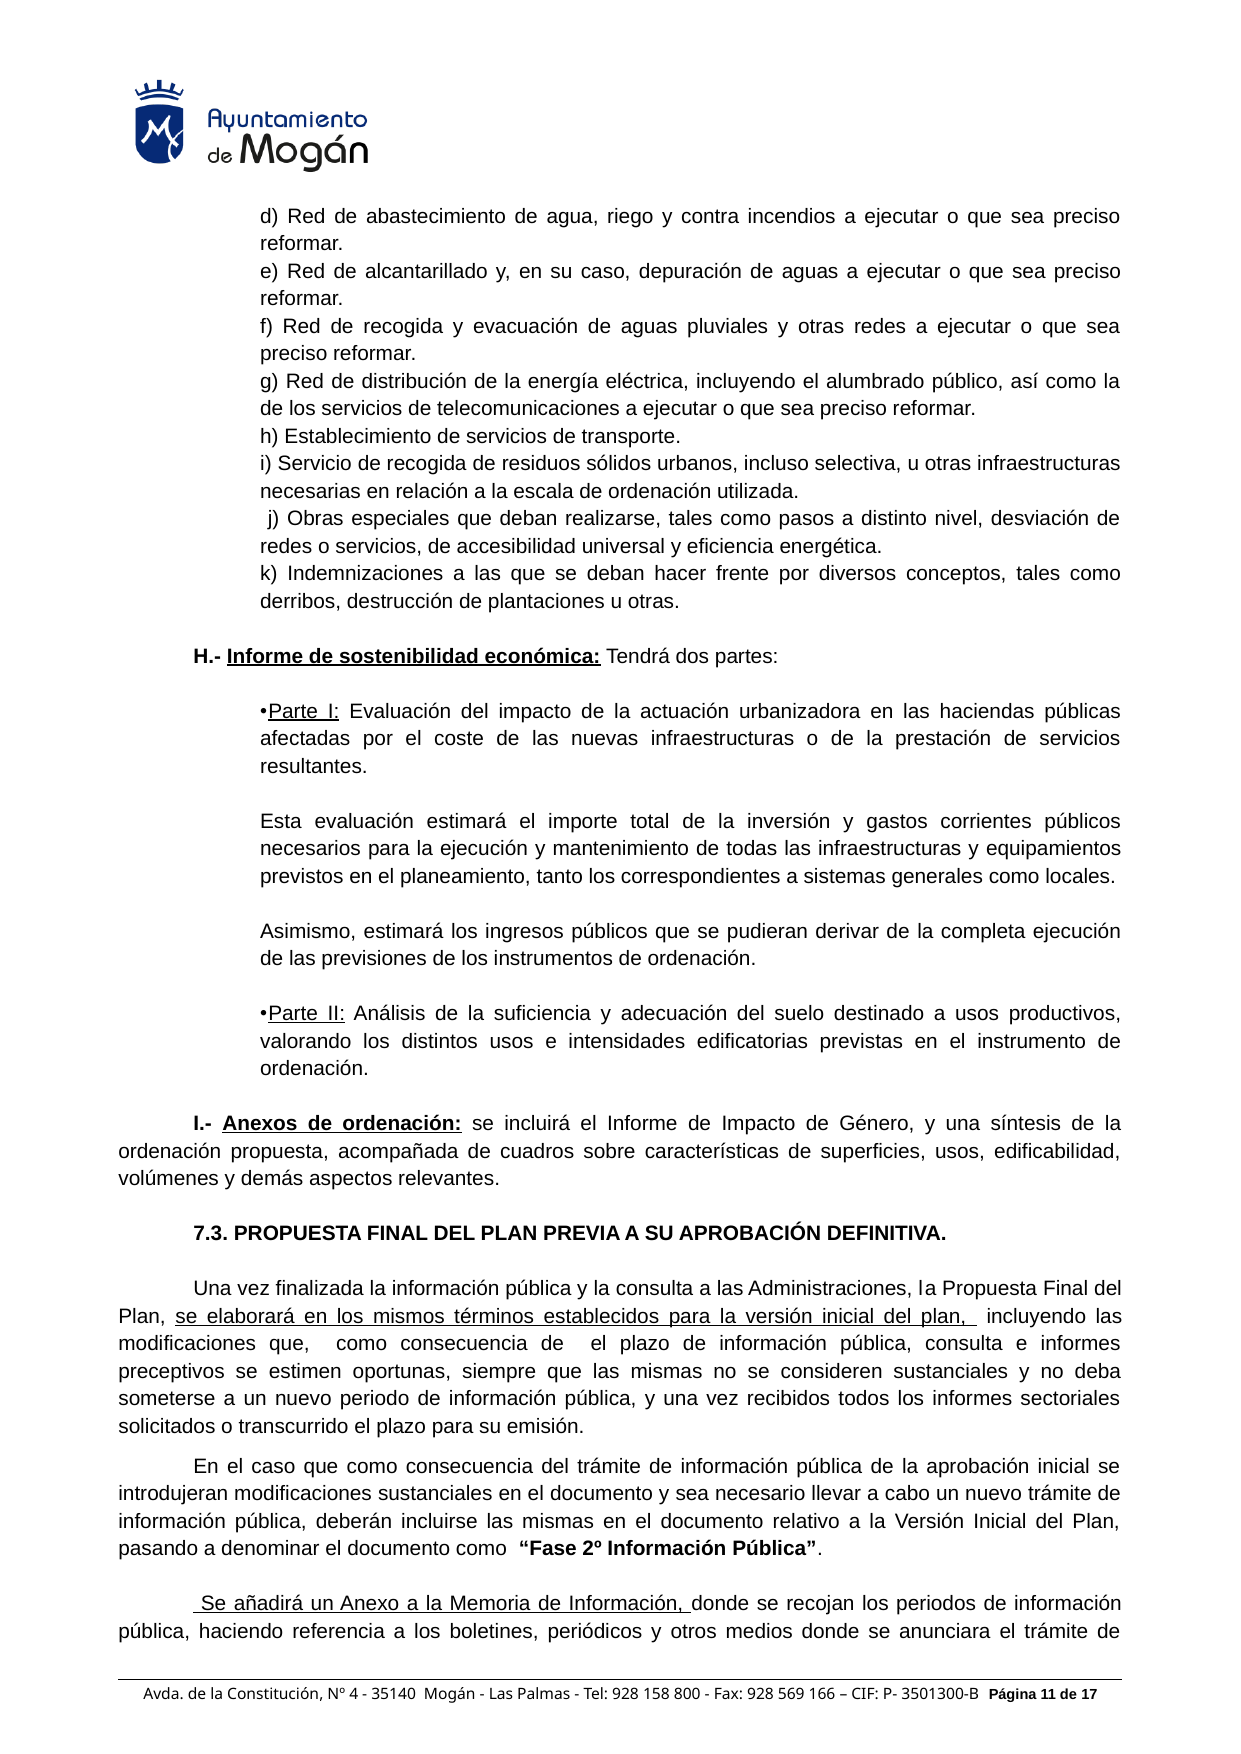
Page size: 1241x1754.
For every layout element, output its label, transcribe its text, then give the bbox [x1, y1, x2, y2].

list Esta evaluación estimará el importe total de la inversión y gastos corrientes públicos necesarios para la ejecución y mantenimiento de todas las infraestructuras y equipamientos previstos en el planeamiento, tanto los correspondientes a sistemas generales como locales. [260, 809, 1122, 888]
list Parte I: Evaluación del impacto de la actuación urbanizadora en las haciendas públicas afectadas por el coste de las nuevas infraestructuras o de la prestación de servicios resultantes. [260, 698, 1122, 778]
text g) Red de distribución de la energía eléctrica, incluyendo el alumbrado público, así como la de los servicios de telecomunicaciones a ejecutar o que sea preciso reformar. [260, 368, 1122, 420]
text e) Red de alcantarillado y, en su caso, depuración de aguas a ejecutar o que sea preciso reformar. [260, 258, 1122, 310]
text i) Servicio de recogida de residuos sólidos urbanos, incluso selectiva, u otras infraestructuras necesarias en relación a la escala de ordenación utilizada. [260, 451, 1122, 502]
text 7.3. PROPUESTA FINAL DEL PLAN PREVIA A SU APROBACIÓN DEFINITIVA. [118, 1221, 1122, 1245]
picture [120, 58, 385, 190]
text Se añadirá un Anexo a la Memoria de Información, donde se recojan los periodos de información pública, haciendo referencia a los boletines, periódicos y otros medios donde se anunciara el trámite de [118, 1591, 1122, 1643]
text f) Red de recogida y evacuación de aguas pluviales y otras redes a ejecutar o que sea preciso reformar. [260, 313, 1122, 365]
text Una vez finalizada la información pública y la consulta a las Administraciones, la Propuesta Final del Plan, se elaborará en los mismos términos establecidos para la versión inicial del plan, incluyendo las modificaciones que, como consecuencia de el plazo de información pública, consulta e informes preceptivos se estimen oportunas, siempre que las mismas no se consideren sustanciales y no deba someterse a un nuevo periodo de información pública, y una vez recibidos todos los informes sectoriales solicitados o transcurrido el plazo para su emisión. [118, 1276, 1122, 1438]
text h) Establecimiento de servicios de transporte. [260, 423, 1122, 447]
text En el caso que como consecuencia del trámite de información pública de la aprobación inicial se introdujeran modificaciones sustanciales en el documento y sea necesario llevar a cabo un nuevo trámite de información pública, deberán incluirse las mismas en el documento relativo a la Versión Inicial del Plan, pasando a denominar el documento como “Fase 2º Información Pública”. [118, 1454, 1122, 1560]
text I.- Anexos de ordenación: se incluirá el Informe de Impacto de Género, y una síntesis de la ordenación propuesta, acompañada de cuadros sobre características de superficies, usos, edificabilidad, volúmenes y demás aspectos relevantes. [118, 1111, 1122, 1190]
text k) Indemnizaciones a las que se deban hacer frente por diversos conceptos, tales como derribos, destrucción de plantaciones u otras. [260, 561, 1122, 612]
text H.- Informe de sostenibilidad económica: Tendrá dos partes: [118, 643, 1122, 667]
list Parte II: Análisis de la suficiencia y adecuación del suelo destinado a usos productivos, valorando los distintos usos e intensidades edificatorias previstas en el instrumento de ordenación. [260, 1001, 1122, 1080]
text j) Obras especiales que deban realizarse, tales como pasos a distinto nivel, desviación de redes o servicios, de accesibilidad universal y eficiencia energética. [260, 506, 1122, 557]
text d) Red de abastecimiento de agua, riego y contra incendios a ejecutar o que sea preciso reformar. [260, 203, 1122, 255]
list Asimismo, estimará los ingresos públicos que se pudieran derivar de la completa ejecución de las previsiones de los instrumentos de ordenación. [260, 919, 1122, 970]
